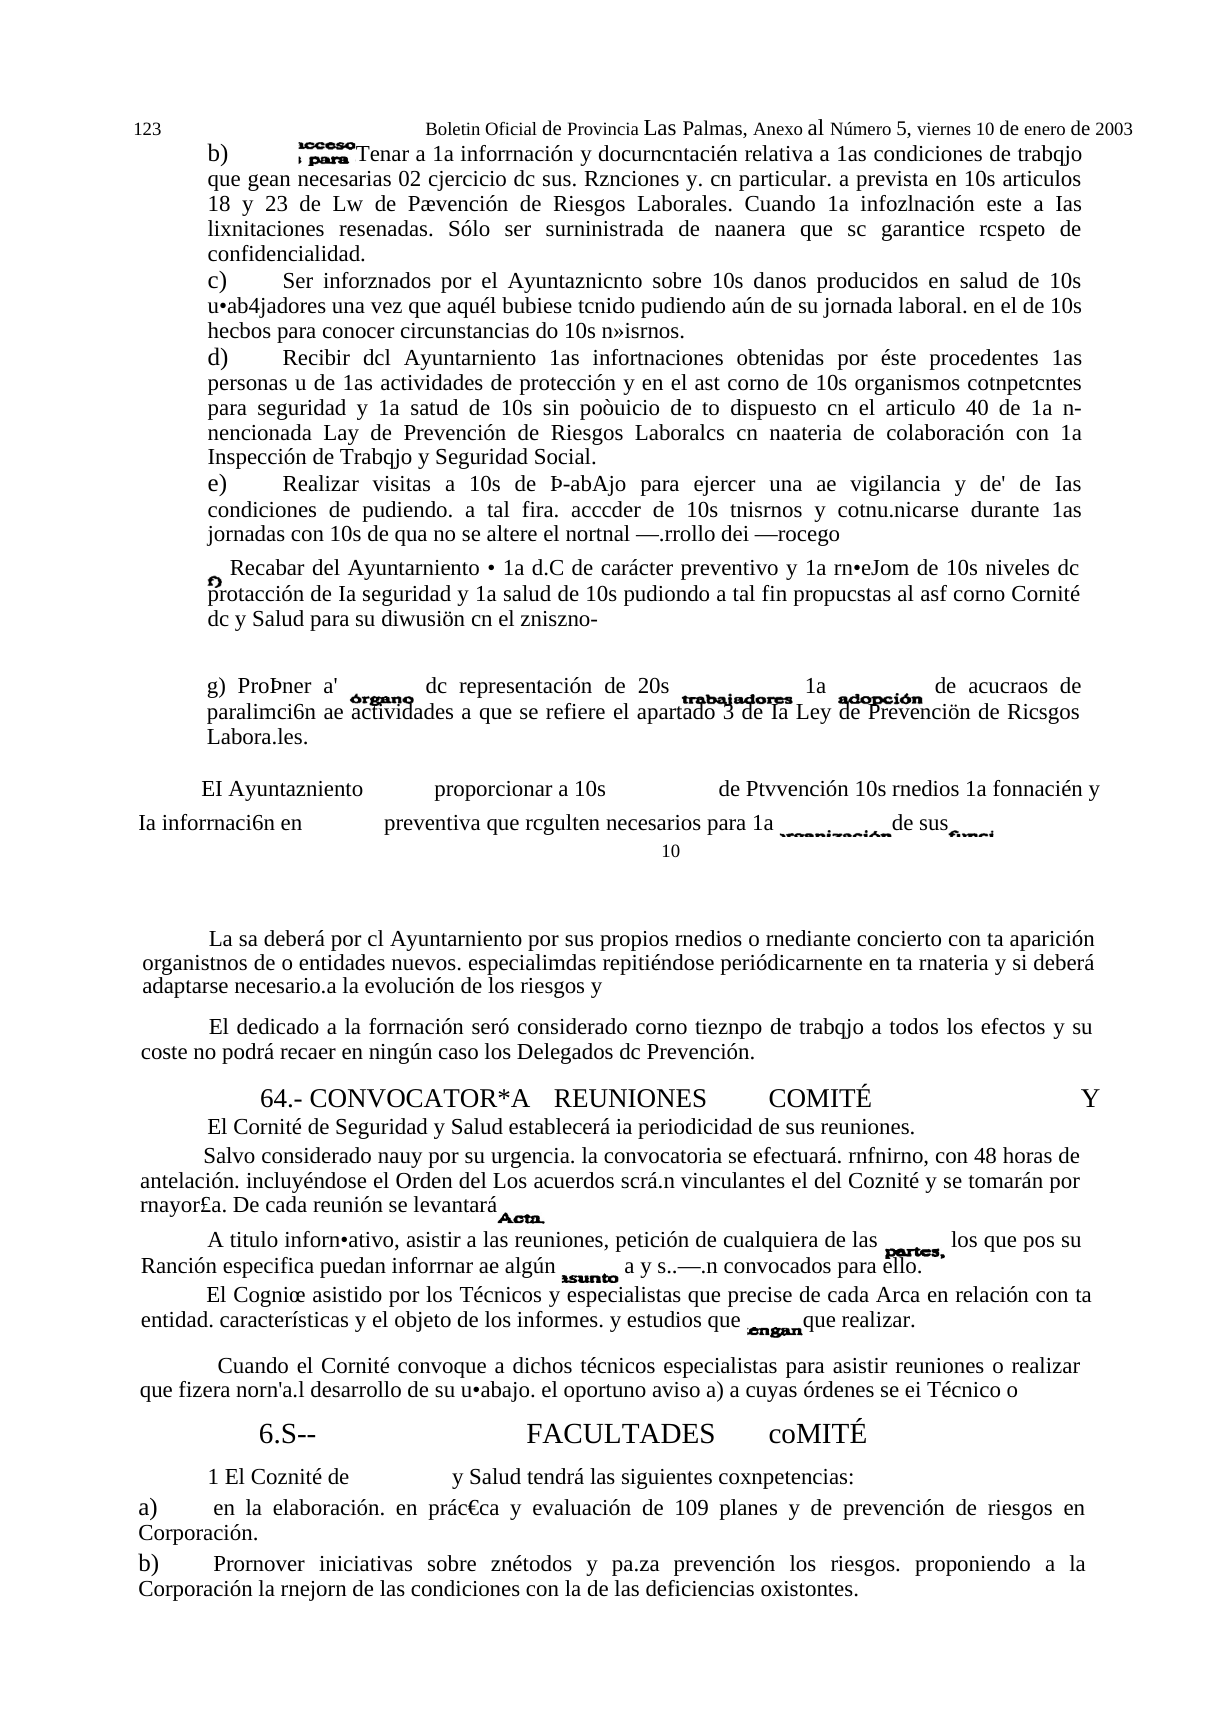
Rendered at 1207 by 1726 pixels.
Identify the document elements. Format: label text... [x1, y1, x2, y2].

subtitle 6.S-- FACULTADES coMITÉ [138, 1416, 1100, 1449]
list en la elaboración. en prác€ca y evaluación de 109 planes y de prevención de riesgos en Corporación. [138, 1493, 1087, 1545]
text A titulo inforn•ativo, asistir a las reuniones, petición de cualquiera de las los que pos su Ranción especifica puedan inforrnar ae algún a y s..—.n convocados para ello. [141, 1224, 1082, 1282]
text 10 [254, 839, 1092, 861]
text EI Ayuntazniento proporcionar a 10s de Ptvvención 10s rnedios 1a fonnacién y [138, 777, 1100, 802]
list Realizar visitas a 10s de Þ-abAjo para ejercer una ae vigilancia y de' de Ias condiciones de pudiendo. a tal fira. acccder de 10s tnisrnos y cotnu.nicarse durante 1as jornadas con 10s de qua no se altere el nortnal —.rrollo dei —rocego [207, 470, 1083, 547]
text Ia inforrnaci6n en preventiva que rcgulten necesarios para 1a de sus [138, 805, 1100, 836]
text El Cornité de Seguridad y Salud establecerá ia periodicidad de sus reuniones. [207, 1115, 1096, 1139]
text Cuando el Cornité convoque a dichos técnicos especialistas para asistir reuniones o realizar que fizera norn'a.l desarrollo de su u•abajo. el oportuno aviso a) a cuyas órdenes se ei Técnico o [139, 1353, 1082, 1403]
text g) ProÞner a' dc representación de 20s 1a de acucraos de paralimci6n ae actividades a que se refiere el apartado 3 de Ia Ley de Prevenciön de Ricsgos Labora.les. [207, 668, 1082, 749]
text La sa deberá por cl Ayuntarniento por sus propios rnedios o rnediante concierto con ta aparición organistnos de o entidades nuevos. especialimdas repitiéndose periódicarnente en ta rnateria y si deberá adaptarse necesario.a la evolución de los riesgos y [142, 927, 1096, 999]
list Ser inforznados por el Ayuntaznicnto sobre 10s danos producidos en salud de 10s u•ab4jadores una vez que aquél bubiese tcnido pudiendo aún de su jornada laboral. en el de 10s hecbos para conocer circunstancias do 10s n»isrnos. [207, 267, 1083, 343]
text Recabar del Ayuntarniento • 1a d.C de carácter preventivo y 1a rn•eJom de 10s niveles dc protacción de Ia seguridad y 1a salud de 10s pudiondo a tal fin propucstas al asf corno Cornité dc y Salud para su diwusiön cn el zniszno- [207, 550, 1081, 631]
text 64.- CONVOCATOR*A REUNIONES COMITÉ Y [138, 1082, 1100, 1113]
text El dedicado a la forrnación seró considerado corno tieznpo de trabqjo a todos los efectos y su coste no podrá recaer en ningún caso los Delegados dc Prevención. [141, 1015, 1094, 1064]
text Salvo considerado nauy por su urgencia. la convocatoria se efectuará. rnfnirno, con 48 horas de antelación. incluyéndose el Orden del Los acuerdos scrá.n vinculantes el del Coznité y se tomarán por rnayor£a. De cada reunión se levantará [140, 1143, 1082, 1223]
list Tenar a 1a inforrnación y docurncntacién relativa a 1as condiciones de trabqjo que gean necesarias 02 cjercicio dc sus. Rznciones y. cn particular. a prevista en 10s articulos 18 y 23 de Lw de Pævención de Riesgos Laborales. Cuando 1a infozlnación este a Ias lixnitaciones resenadas. Sólo ser surninistrada de naanera que sc garantice rcspeto de confidencialidad. [207, 140, 1083, 266]
text 1 El Coznité de y Salud tendrá las siguientes coxnpetencias: [138, 1465, 1100, 1489]
text El Cogniœ asistido por los Técnicos y especialistas que precise de cada Arca en relación con ta entidad. características y el objeto de los informes. y estudios que que realizar. [141, 1283, 1094, 1337]
list Recibir dcl Ayuntarniento 1as infortnaciones obtenidas por éste procedentes 1as personas u de 1as actividades de protección y en el ast corno de 10s organismos cotnpetcntes para seguridad y 1a satud de 10s sin poòuicio de to dispuesto cn el articulo 40 de 1a n-nencionada Lay de Prevención de Riesgos Laboralcs cn naateria de colaboración con 1a Inspección de Trabqjo y Seguridad Social. [207, 344, 1083, 470]
list Prornover iniciativas sobre znétodos y pa.za prevención los riesgos. proponiendo a la Corporación la rnejorn de las condiciones con la de las deficiencias oxistontes. [138, 1549, 1087, 1601]
